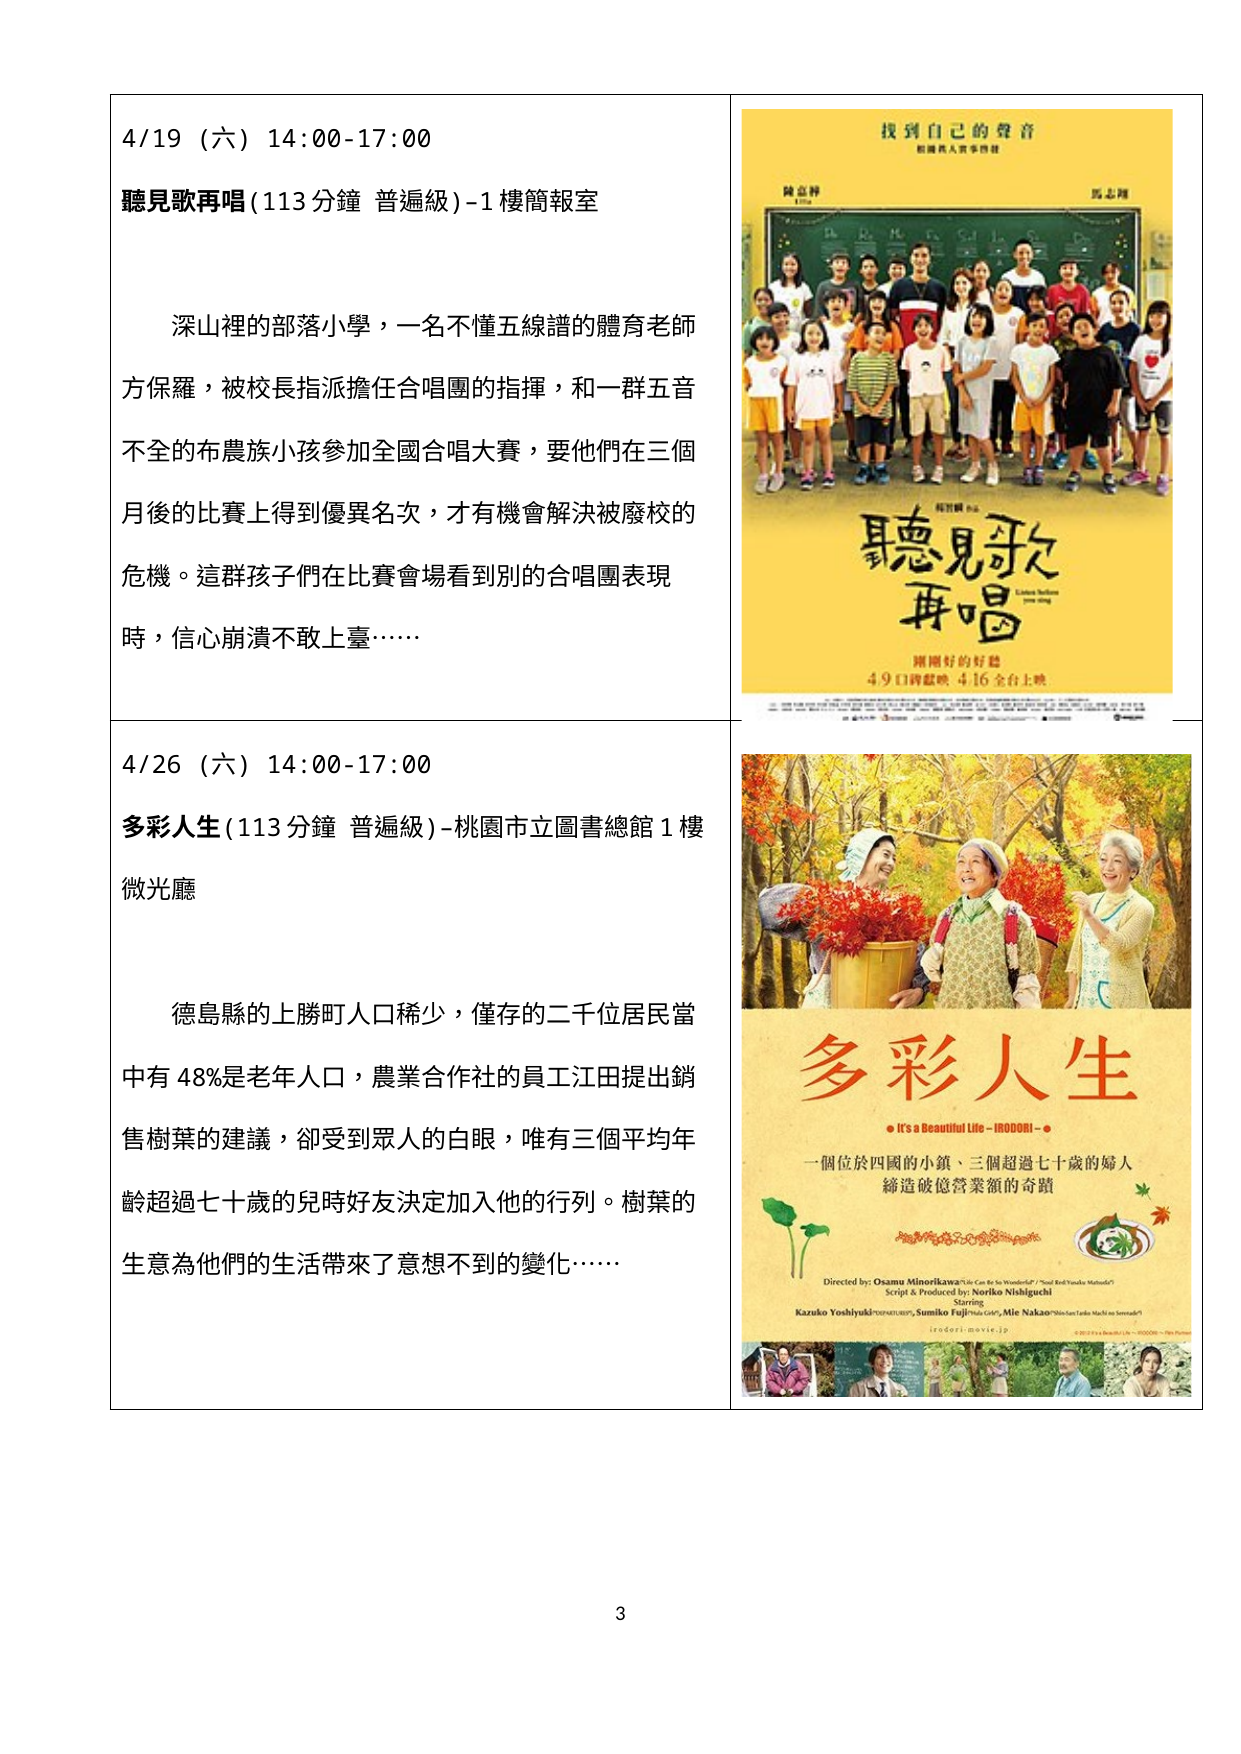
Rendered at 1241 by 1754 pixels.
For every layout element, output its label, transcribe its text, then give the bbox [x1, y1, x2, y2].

table_cell 4/26 (六) 14:00-17:00 多彩人生(113分鐘 普遍級)–桃園市立圖書總館1樓微光廳 德島縣的上勝町人口稀少，僅存的二千位居民當中有48%是老年人口，農業合作社的員工江田提出銷售樹葉的建議，卻受到眾人的白眼，唯有三個平均年齡超過七十歲的兒時好友決定加入他的行列。樹葉的生意為他們的生活帶來了意想不到的變化…… [111, 721, 730, 1409]
table_cell [731, 95, 1202, 720]
table_cell 4/19 (六) 14:00-17:00 聽見歌再唱(113分鐘 普遍級)–1樓簡報室 深山裡的部落小學，一名不懂五線譜的體育老師方保羅，被校長指派擔任合唱團的指揮，和一群五音不全的布農族小孩參加全國合唱大賽，要他們在三個月後的比賽上得到優異名次，才有機會解決被廢校的危機。這群孩子們在比賽會場看到別的合唱團表現時，信心崩潰不敢上臺…… [111, 95, 730, 720]
table_cell [731, 721, 1202, 1409]
